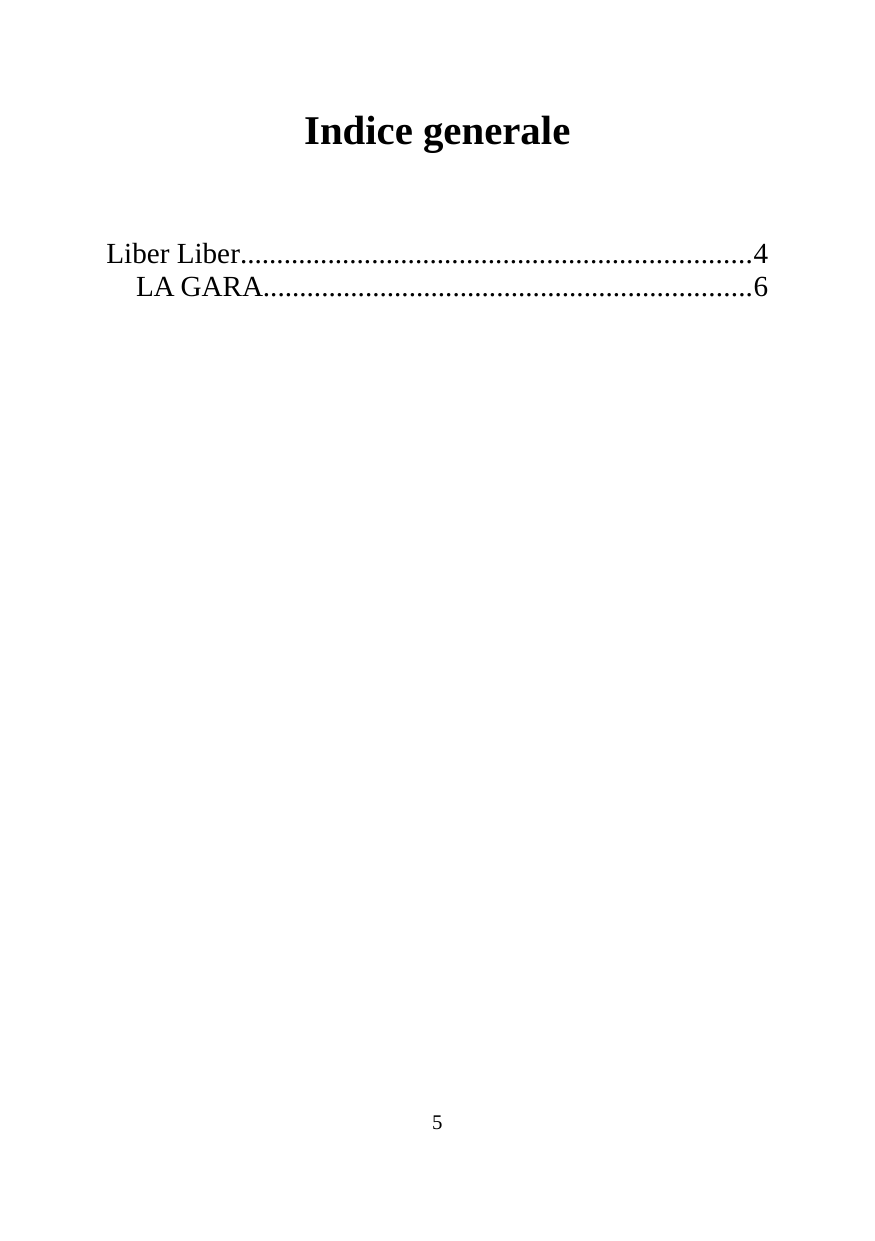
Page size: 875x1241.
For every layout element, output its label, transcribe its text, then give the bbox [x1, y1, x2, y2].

text Liber Liber 4 [106, 236, 768, 269]
subtitle Indice generale [106, 106, 768, 153]
text LA GARA 6 [136, 269, 768, 303]
